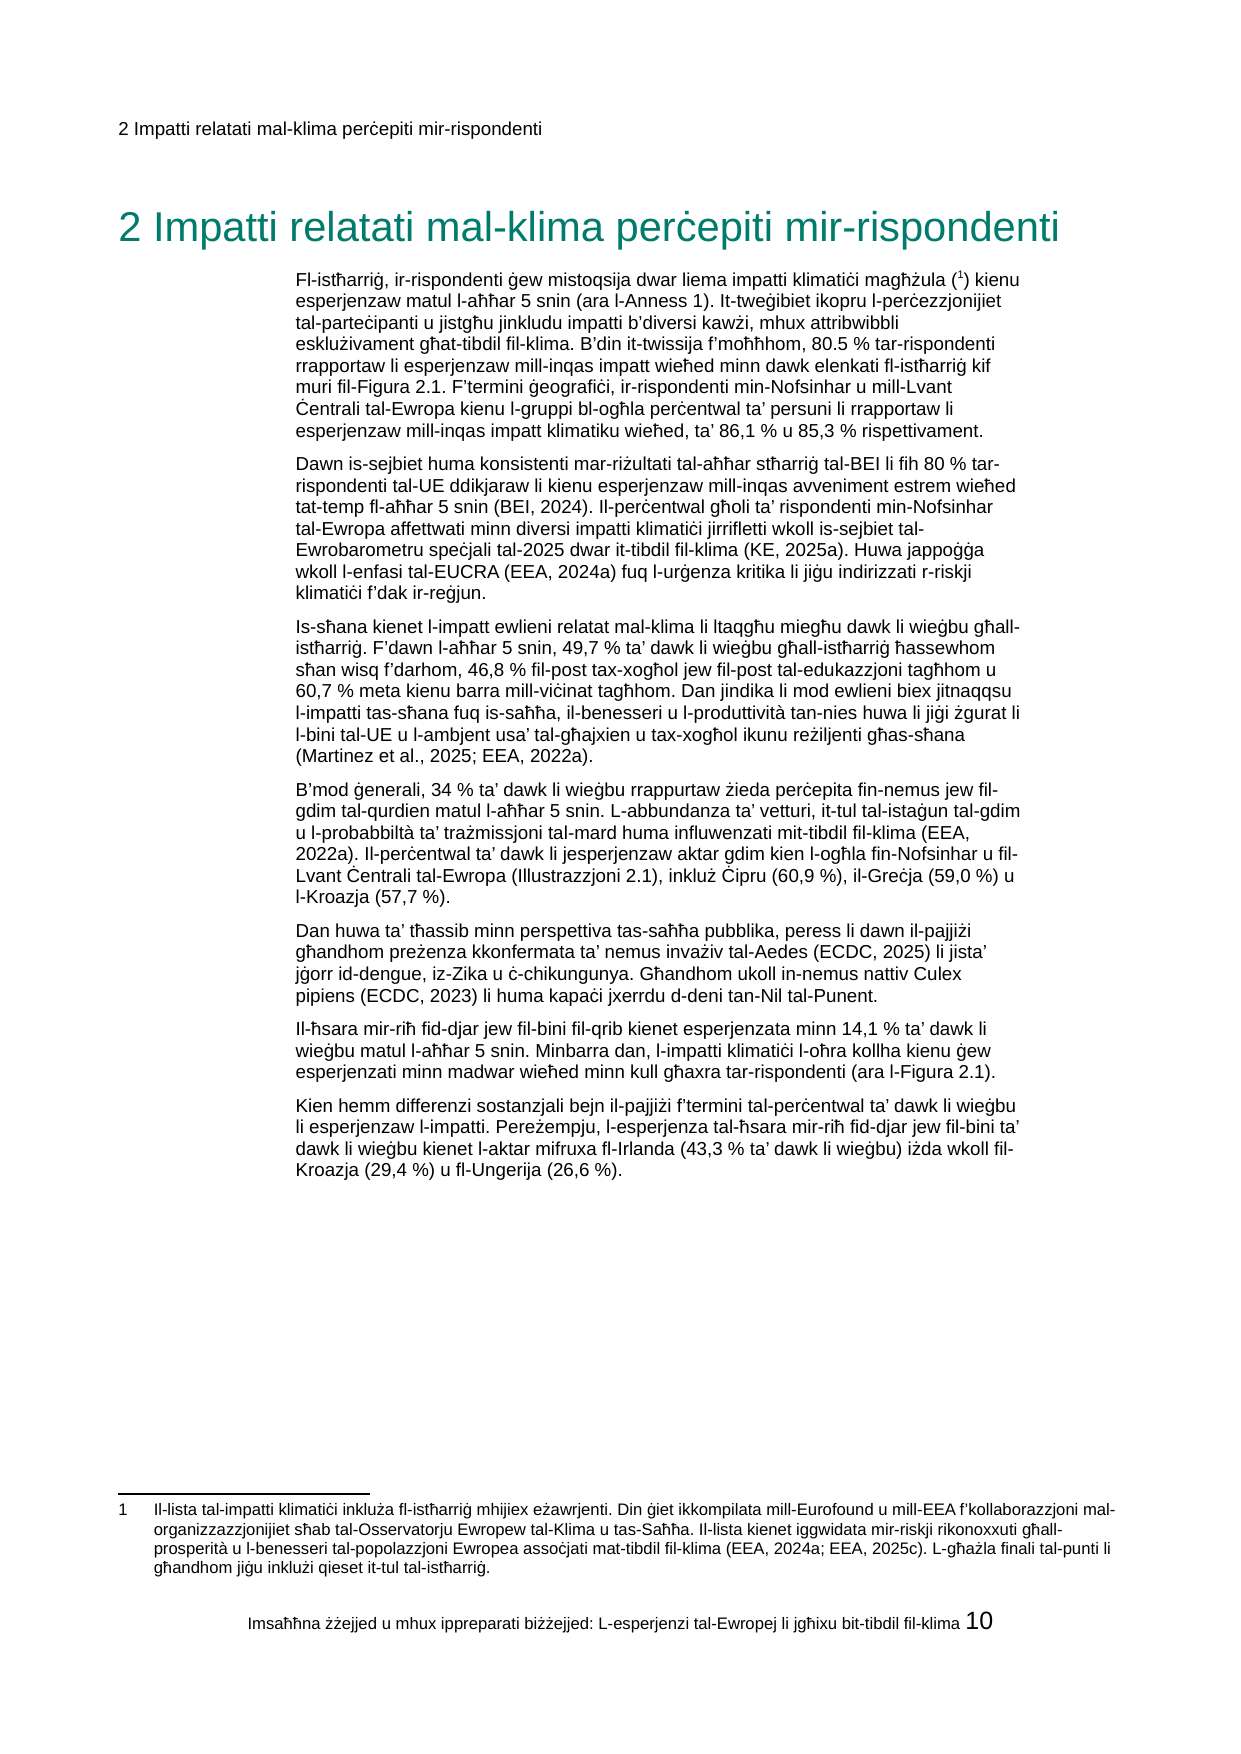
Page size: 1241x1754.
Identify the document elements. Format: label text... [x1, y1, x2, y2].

text Dawn is-sejbiet huma konsistenti mar-riżultati tal-aħħar stħarriġ tal-BEI li fih 80 % tar-rispondenti tal-UE ddikjaraw li kienu esperjenzaw mill-inqas avveniment estrem wieħed tat-temp fl-aħħar 5 snin (BEI, 2024). Il-perċentwal għoli ta’ rispondenti min-Nofsinhar tal-Ewropa affettwati minn diversi impatti klimatiċi jirrifletti wkoll is-sejbiet tal-Ewrobarometru speċjali tal-2025 dwar it-tibdil fil-klima (KE, 2025a). Huwa jappoġġa wkoll l-enfasi tal-EUCRA (EEA, 2024a) fuq l-urġenza kritika li jiġu indirizzati r-riskji klimatiċi f’dak ir-reġjun. [295, 453, 1022, 604]
text Is-sħana kienet l-impatt ewlieni relatat mal-klima li ltaqgħu miegħu dawk li wieġbu għall-istħarriġ. F’dawn l-aħħar 5 snin, 49,7 % ta’ dawk li wieġbu għall-istħarriġ ħassewhom sħan wisq f’darhom, 46,8 % fil-post tax-xogħol jew fil-post tal-edukazzjoni tagħhom u 60,7 % meta kienu barra mill-viċinat tagħhom. Dan jindika li mod ewlieni biex jitnaqqsu l-impatti tas-sħana fuq is-saħħa, il-benesseri u l-produttività tan-nies huwa li jiġi żgurat li l-bini tal-UE u l-ambjent usa’ tal-għajxien u tax-xogħol ikunu reżiljenti għas-sħana (Martinez et al., 2025; EEA, 2022a). [295, 616, 1022, 767]
text Dan huwa ta’ tħassib minn perspettiva tas-saħħa pubblika, peress li dawn il-pajjiżi għandhom preżenza kkonfermata ta’ nemus invażiv tal-Aedes (ECDC, 2025) li jista’ jġorr id-dengue, iz-Zika u ċ-chikungunya. Għandhom ukoll in-nemus nattiv Culex pipiens (ECDC, 2023) li huma kapaċi jxerrdu d-deni tan-Nil tal-Punent. [295, 920, 1022, 1006]
text Il-ħsara mir-riħ fid-djar jew fil-bini fil-qrib kienet esperjenzata minn 14,1 % ta’ dawk li wieġbu matul l-aħħar 5 snin. Minbarra dan, l-impatti klimatiċi l-oħra kollha kienu ġew esperjenzati minn madwar wieħed minn kull għaxra tar-rispondenti (ara l-Figura 2.1). [295, 1018, 1022, 1082]
text Kien hemm differenzi sostanzjali bejn il-pajjiżi f’termini tal-perċentwal ta’ dawk li wieġbu li esperjenzaw l-impatti. Pereżempju, l-esperjenza tal-ħsara mir-riħ fid-djar jew fil-bini ta’ dawk li wieġbu kienet l-aktar mifruxa fl-Irlanda (43,3 % ta’ dawk li wieġbu) iżda wkoll fil-Kroazja (29,4 %) u fl-Ungerija (26,6 %). [295, 1094, 1022, 1181]
subtitle 2 Impatti relatati mal-klima perċepiti mir-rispondenti [118, 202, 1122, 250]
text Fl-istħarriġ, ir-rispondenti ġew mistoqsija dwar liema impatti klimatiċi magħżula () kienu esperjenzaw matul l-aħħar 5 snin (ara l-Anness 1). It-tweġibiet ikopru l-perċezzjonijiet tal-parteċipanti u jistgħu jinkludu impatti b’diversi kawżi, mhux attribwibbli esklużivament għat-tibdil fil-klima. B’din it-twissija f’moħħhom, 80.5 % tar-rispondenti rrapportaw li esperjenzaw mill-inqas impatt wieħed minn dawk elenkati fl-istħarriġ kif muri fil-Figura 2.1. F’termini ġeografiċi, ir-rispondenti min-Nofsinhar u mill-Lvant Ċentrali tal-Ewropa kienu l-gruppi bl-ogħla perċentwal ta’ persuni li rrapportaw li esperjenzaw mill-inqas impatt klimatiku wieħed, ta’ 86,1 % u 85,3 % rispettivament. [295, 268, 1022, 441]
text B’mod ġenerali, 34 % ta’ dawk li wieġbu rrappurtaw żieda perċepita fin-nemus jew fil-gdim tal-qurdien matul l-aħħar 5 snin. L-abbundanza ta’ vetturi, it-tul tal-istaġun tal-gdim u l-probabbiltà ta’ trażmissjoni tal-mard huma influwenzati mit-tibdil fil-klima (EEA, 2022a). Il-perċentwal ta’ dawk li jesperjenzaw aktar gdim kien l-ogħla fin-Nofsinhar u fil-Lvant Ċentrali tal-Ewropa (Illustrazzjoni 2.1), inkluż Ċipru (60,9 %), il-Greċja (59,0 %) u l-Kroazja (57,7 %). [295, 778, 1022, 908]
text Il-lista tal-impatti klimatiċi inkluża fl-istħarriġ mhijiex eżawrjenti. Din ġiet ikkompilata mill-Eurofound u mill-EEA f’kollaborazzjoni mal-organizzazzjonijiet sħab tal-Osservatorju Ewropew tal-Klima u tas-Saħħa. Il-lista kienet iggwidata mir-riskji rikonoxxuti għall-prosperità u l-benesseri tal-popolazzjoni Ewropea assoċjati mat-tibdil fil-klima (EEA, 2024a; EEA, 2025c). L-għażla finali tal-punti li għandhom jiġu inklużi qieset it-tul tal-istħarriġ. [118, 1500, 1122, 1577]
